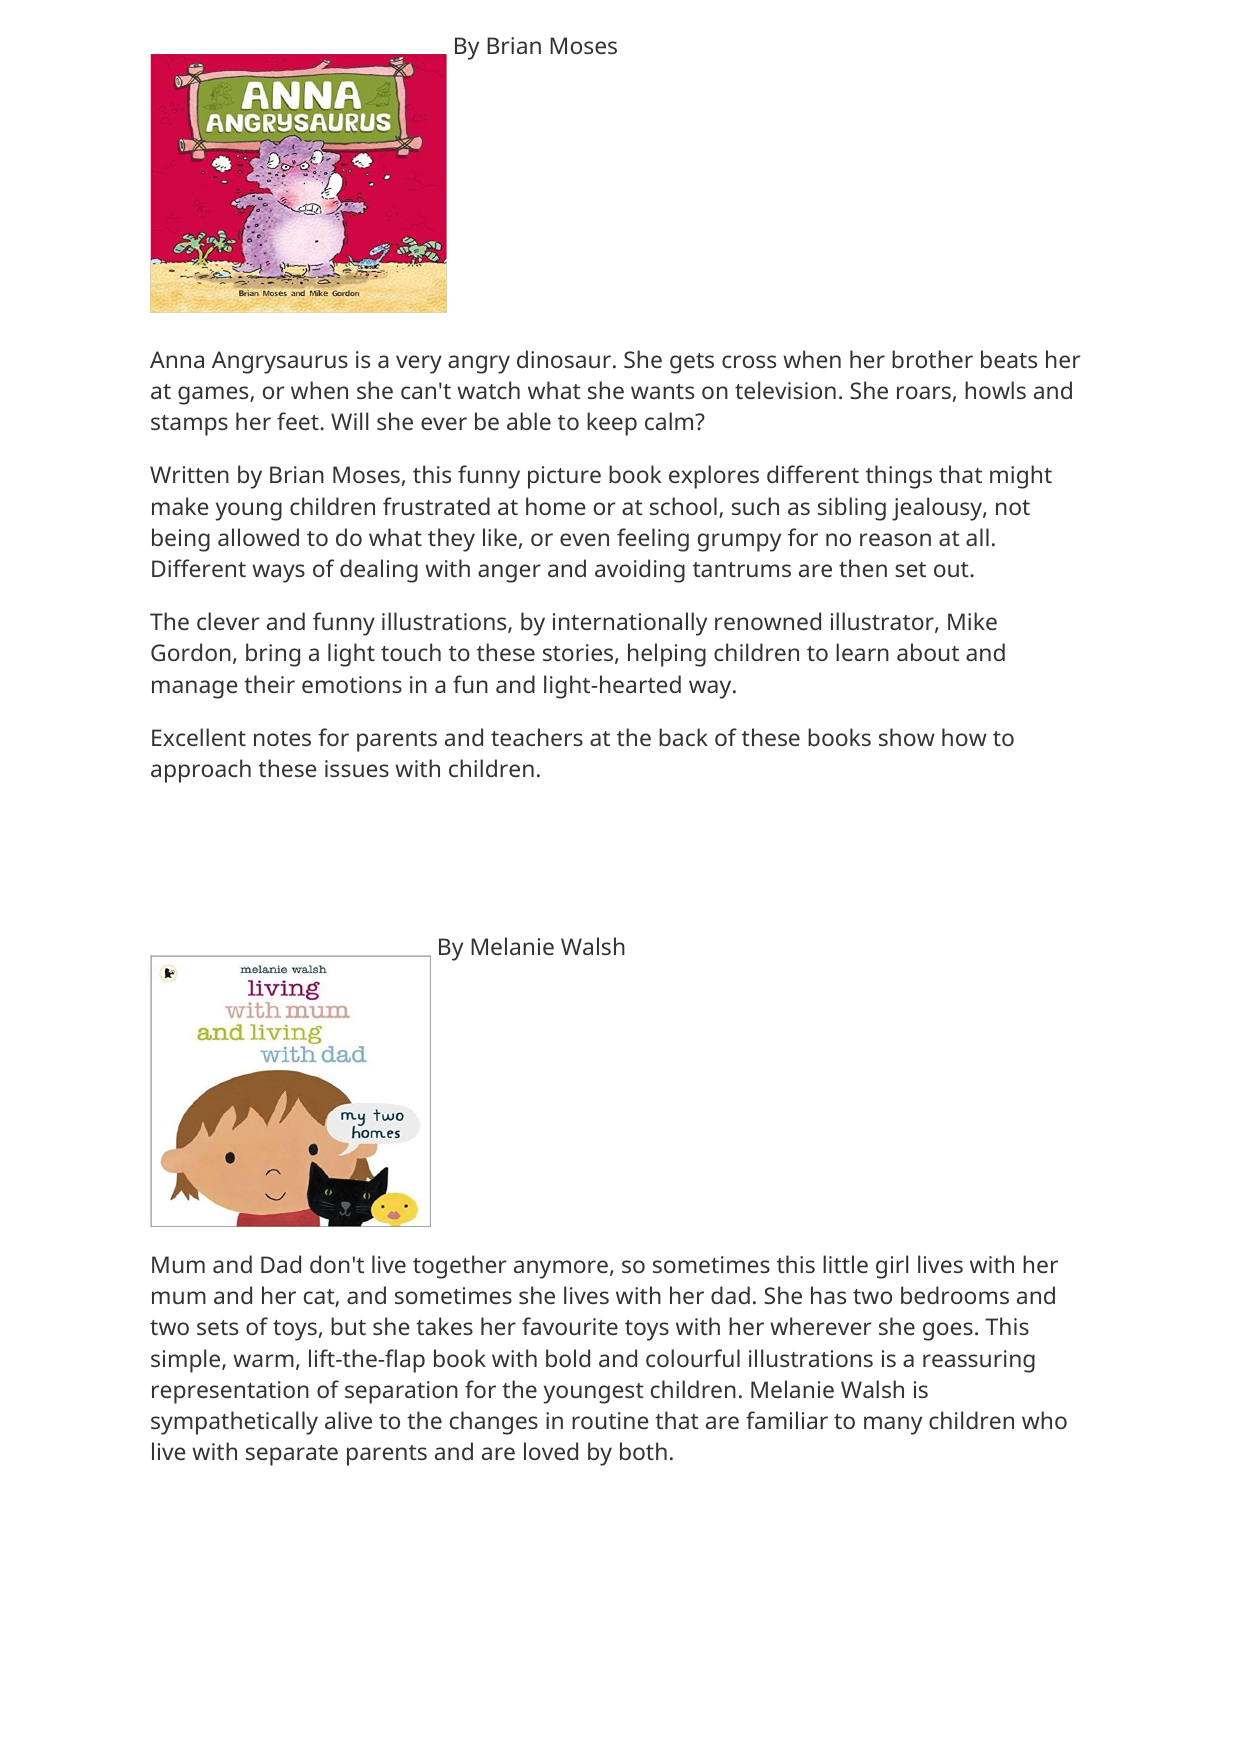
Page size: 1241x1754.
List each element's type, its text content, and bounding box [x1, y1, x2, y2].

text Excellent notes for parents and teachers at the back of these books show how to approach these issues with children. [150, 722, 1090, 784]
text The clever and funny illustrations, by internationally renowned illustrator, Mike Gordon, bring a light touch to these stories, helping children to learn about and manage their emotions in a fun and light-hearted way. [150, 606, 1090, 700]
text Mum and Dad don't live together anymore, so sometimes this little girl lives with her mum and her cat, and sometimes she lives with her dad. She has two bedrooms and two sets of toys, but she takes her favourite toys with her wherever she goes. This simple, warm, lift-the-flap book with bold and colourful illustrations is a reassuring representation of separation for the youngest children. Melanie Walsh is sympathetically alive to the changes in routine that are familiar to many children who live with separate parents and are loved by both. [150, 1249, 1090, 1468]
text Anna Angrysaurus is a very angry dinosaur. She gets cross when her brother beats her at games, or when she can't watch what she wants on television. She roars, howls and stamps her feet. Will she ever be able to keep calm? [150, 343, 1090, 437]
text By Melanie Walsh [150, 931, 1090, 1227]
text Written by Brian Moses, this funny picture book explores different things that might make young children frustrated at home or at school, such as sibling jealousy, not being allowed to do what they like, or even feeling grumpy for no reason at all. Different ways of dealing with anger and avoiding tantrums are then set out. [150, 459, 1090, 584]
text By Brian Moses [150, 29, 1090, 312]
